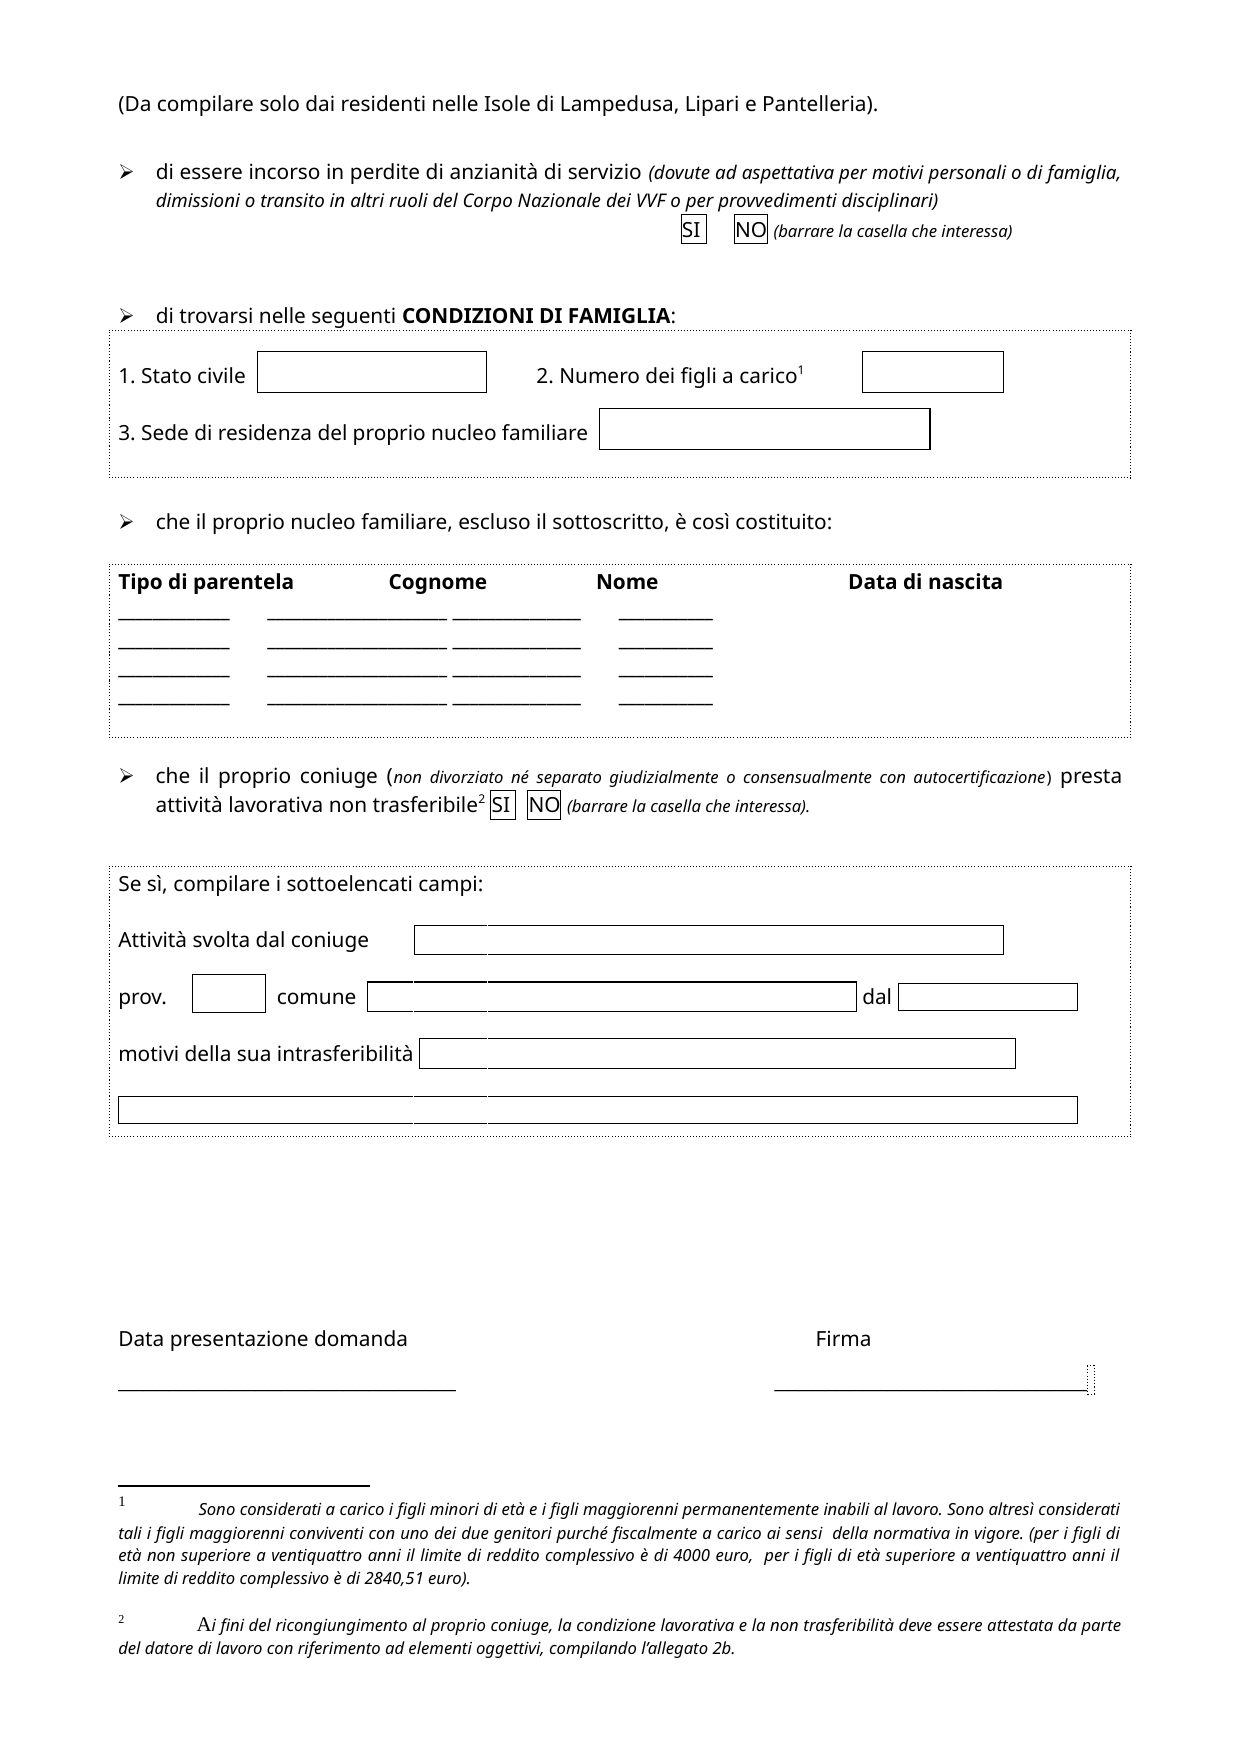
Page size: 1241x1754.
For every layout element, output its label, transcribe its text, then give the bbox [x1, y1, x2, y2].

text _____________ _____________________ _______________ ___________ [118, 595, 1122, 624]
text 2. Numero dei figli a carico [487, 361, 862, 389]
text [863, 361, 1003, 389]
text motivi della sua intrasferibilità [118, 1039, 419, 1068]
text SI [682, 215, 706, 243]
list Ai fini del ricongiungimento al proprio coniuge, la condizione lavorativa e la non trasferibilità deve essere attestata da parte del datore di lavoro con riferimento ad elementi oggettivi, compilando l’allegato 2b. [118, 1612, 1122, 1659]
text (barrare la casella che interessa) [768, 214, 1122, 244]
list di essere incorso in perdite di anzianità di servizio (dovute ad aspettativa per motivi personali o di famiglia, dimissioni o transito in altri ruoli del Corpo Nazionale dei VVF o per provvedimenti disciplinari) [118, 157, 1122, 214]
text [420, 1039, 1015, 1068]
text 1. Stato civile [118, 361, 257, 389]
text Data presentazione domanda Firma [118, 1324, 1090, 1353]
text _____________ _____________________ _______________ ___________ [118, 624, 1122, 652]
text comune [266, 982, 367, 1011]
text [258, 361, 486, 389]
text [368, 982, 856, 1011]
text Se sì, compilare i sottoelencati campi: [109, 866, 1131, 897]
list di trovarsi nelle seguenti condizioni di famiglia: [118, 301, 1122, 329]
text [931, 418, 1122, 446]
text _____________ _____________________ _______________ ___________ [118, 652, 1122, 681]
text [707, 214, 734, 244]
text (Da compilare solo dai residenti nelle Isole di Lampedusa, Lipari e Pantelleria). [118, 89, 1122, 117]
text Tipo di parentela Cognome Nome Data di nascita [109, 564, 1131, 595]
text Attività svolta dal coniuge [118, 926, 414, 954]
list che il proprio coniuge (non divorziato né separato giudizialmente o consensualmente con autocertificazione) presta attività lavorativa non trasferibile SI NO (barrare la casella che interessa). [118, 761, 1122, 820]
text 3. Sede di residenza del proprio nucleo familiare [118, 418, 599, 446]
text Sono considerati a carico i figli minori di età e i figli maggiorenni permanentemente inabili al lavoro. Sono altresì considerati tali i figli maggiorenni conviventi con uno dei due genitori purché fiscalmente a carico ai sensi della normativa in vigore. (per i figli di età non superiore a ventiquattro anni il limite di reddito complessivo è di 4000 euro, per i figli di età superiore a ventiquattro anni il limite di reddito complessivo è di 2840,51 euro). [118, 1492, 1122, 1589]
text [1004, 926, 1122, 954]
text _____________ _____________________ _______________ ___________ [118, 681, 1122, 709]
list che il proprio nucleo familiare, escluso il sottoscritto, è così costituito: [118, 507, 1122, 535]
text [1078, 982, 1122, 1011]
text [193, 982, 265, 1011]
text NO [735, 215, 767, 243]
text [1016, 1039, 1122, 1068]
text [600, 418, 929, 446]
text ___________________________ _________________________ [118, 1366, 1165, 1394]
text [1004, 361, 1122, 389]
text prov. [118, 982, 192, 1011]
text dal [857, 982, 1077, 1011]
text [415, 926, 1003, 954]
